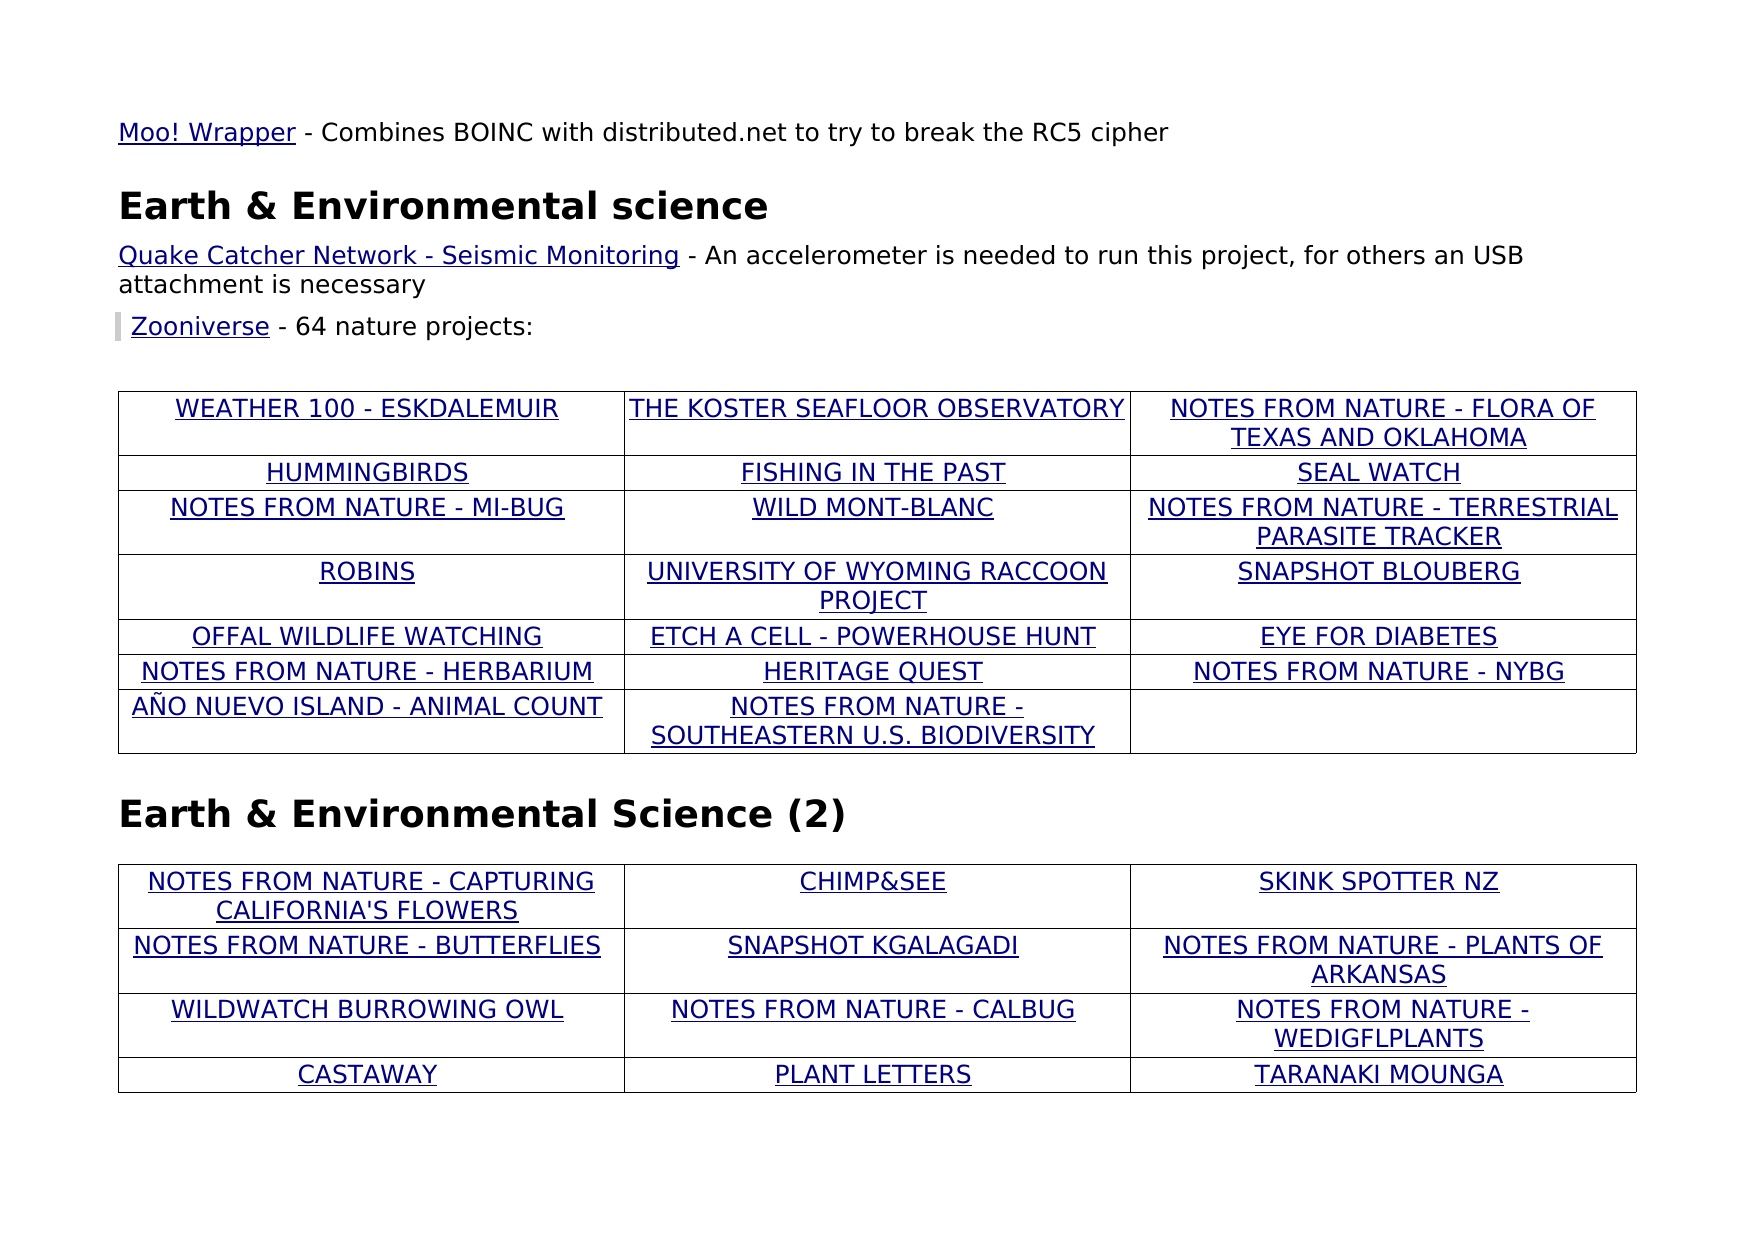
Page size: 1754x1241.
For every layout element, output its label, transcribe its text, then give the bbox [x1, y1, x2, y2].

table_cell NOTES FROM NATURE - CALBUG [625, 994, 1130, 1057]
text Moo! Wrapper - Combines BOINC with distributed.net to try to break the RC5 cipher [118, 118, 1636, 147]
table_cell WILDWATCH BURROWING OWL [119, 994, 624, 1057]
table_header SKINK SPOTTER NZ [1131, 865, 1636, 928]
text Quake Catcher Network - Seismic Monitoring - An accelerometer is needed to run this project, for others an USB attachment is necessary [118, 241, 1636, 299]
table_cell WILD MONT-BLANC [625, 491, 1130, 554]
table_cell PLANT LETTERS [625, 1058, 1130, 1092]
table_header THE KOSTER SEAFLOOR OBSERVATORY [625, 392, 1130, 455]
table_cell HERITAGE QUEST [625, 655, 1130, 689]
table_cell NOTES FROM NATURE - TERRESTRIAL PARASITE TRACKER [1131, 491, 1636, 554]
table_cell CASTAWAY [119, 1058, 624, 1092]
table_cell NOTES FROM NATURE - NYBG [1131, 655, 1636, 689]
table_cell ROBINS [119, 555, 624, 619]
table_cell NOTES FROM NATURE - BUTTERFLIES [119, 929, 624, 992]
table_cell AÑO NUEVO ISLAND - ANIMAL COUNT [119, 690, 624, 753]
table_cell NOTES FROM NATURE - MI-BUG [119, 491, 624, 554]
table_cell NOTES FROM NATURE - SOUTHEASTERN U.S. BIODIVERSITY [625, 690, 1130, 753]
table_header CHIMP&SEE [625, 865, 1130, 928]
table_cell HUMMINGBIRDS [119, 456, 624, 490]
table_header NOTES FROM NATURE - CAPTURING CALIFORNIA'S FLOWERS [119, 865, 624, 928]
table_cell SNAPSHOT KGALAGADI [625, 929, 1130, 992]
table_cell SNAPSHOT BLOUBERG [1131, 555, 1636, 619]
table_header Zooniverse - 64 nature projects: [121, 312, 1636, 341]
table_cell ETCH A CELL - POWERHOUSE HUNT [625, 620, 1130, 654]
table_cell NOTES FROM NATURE - PLANTS OF ARKANSAS [1131, 929, 1636, 992]
subtitle Earth & Environmental Science (2) [118, 793, 1636, 837]
table_cell NOTES FROM NATURE - WEDIGFLPLANTS [1131, 994, 1636, 1057]
table_header WEATHER 100 - ESKDALEMUIR [119, 392, 624, 455]
table_cell [1131, 690, 1636, 753]
table_cell NOTES FROM NATURE - HERBARIUM [119, 655, 624, 689]
subtitle Earth & Environmental science [118, 185, 1636, 228]
table_cell EYE FOR DIABETES [1131, 620, 1636, 654]
table_cell TARANAKI MOUNGA [1131, 1058, 1636, 1092]
table_cell SEAL WATCH [1131, 456, 1636, 490]
table_header NOTES FROM NATURE - FLORA OF TEXAS AND OKLAHOMA [1131, 392, 1636, 455]
table_cell OFFAL WILDLIFE WATCHING [119, 620, 624, 654]
table_cell FISHING IN THE PAST [625, 456, 1130, 490]
table_cell UNIVERSITY OF WYOMING RACCOON PROJECT [625, 555, 1130, 619]
